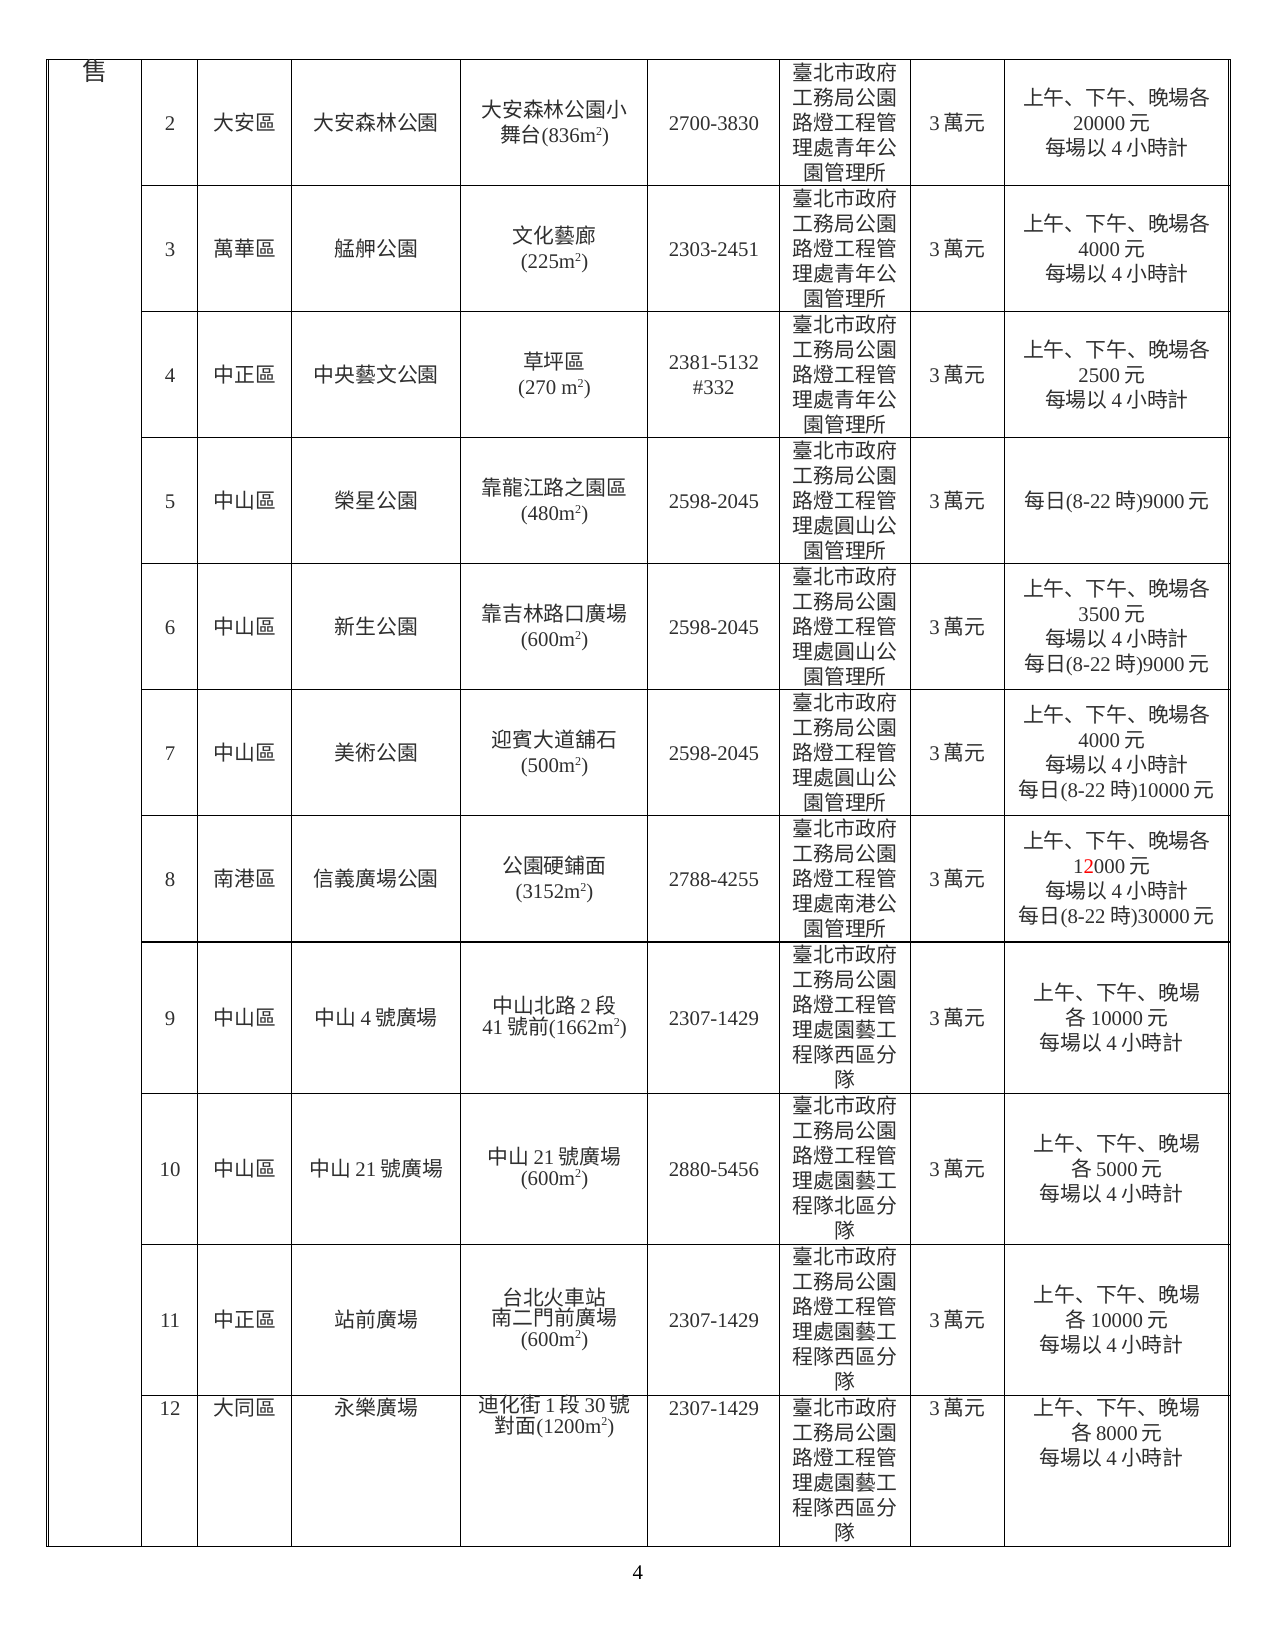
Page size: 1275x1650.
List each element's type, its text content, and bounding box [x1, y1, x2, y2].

table_cell 2381-5132 #332 [648, 312, 779, 437]
table_cell 上午、下午、晚場 各5000元 每場以4小時計 [1005, 1094, 1228, 1243]
table_cell 2303-2451 [648, 186, 779, 311]
table_cell 大安區 [198, 60, 291, 185]
table_cell 3萬元 [911, 312, 1004, 437]
table_cell 中山區 [198, 1094, 291, 1243]
table_cell 7 [142, 690, 197, 815]
table_cell 2788-4255 [648, 816, 779, 941]
table_cell 文化藝廊 (225m2) [461, 186, 647, 311]
table_cell 3萬元 [911, 186, 1004, 311]
table_cell 大安森林公園小舞台(836m2) [461, 60, 647, 185]
table_cell 中山21號廣場 [292, 1094, 460, 1243]
table_cell 3萬元 [911, 60, 1004, 185]
table_cell 草坪區 (270 m2) [461, 312, 647, 437]
table_cell 12 [142, 1396, 197, 1546]
table_cell 2598-2045 [648, 690, 779, 815]
table_cell 11 [142, 1245, 197, 1394]
table_cell 3萬元 [911, 690, 1004, 815]
table_cell 8 [142, 816, 197, 941]
table_cell 中山區 [198, 690, 291, 815]
table_cell 3 [142, 186, 197, 311]
table_cell 臺北市政府工務局公園路燈工程管理處園藝工程隊西區分隊 [780, 1396, 910, 1546]
table_cell 中正區 [198, 312, 291, 437]
table_cell 上午、下午、晚場各4000元 每場以4小時計 [1005, 186, 1228, 311]
table_cell 3萬元 [911, 1396, 1004, 1546]
table_cell 臺北市政府工務局公園路燈工程管理處青年公園管理所 [780, 312, 910, 437]
table_cell 6 [142, 564, 197, 689]
table_cell 2307-1429 [648, 1396, 779, 1546]
table_cell 上午、下午、晚場各4000元 每場以4小時計 每日(8-22時)10000元 [1005, 690, 1228, 815]
table_cell 上午、下午、晚場各12000元 每場以4小時計 每日(8-22時)30000元 [1005, 816, 1228, 941]
table_cell 艋舺公園 [292, 186, 460, 311]
table_cell 3萬元 [911, 438, 1004, 563]
table_cell 台北火車站 南二門前廣場(600m2) [461, 1245, 647, 1394]
table_cell 3萬元 [911, 816, 1004, 941]
table_cell 中山北路2段 41號前(1662m2) [461, 943, 647, 1092]
table_cell 臺北市政府工務局公園路燈工程管理處圓山公園管理所 [780, 438, 910, 563]
table_cell 大安森林公園 [292, 60, 460, 185]
table_cell 中山區 [198, 438, 291, 563]
table_cell 美術公園 [292, 690, 460, 815]
table_cell 靠吉林路口廣場(600m2) [461, 564, 647, 689]
table_cell 中山4號廣場 [292, 943, 460, 1092]
table_cell 每日(8-22時)9000元 [1005, 438, 1228, 563]
table_cell 10 [142, 1094, 197, 1243]
table_cell 新生公園 [292, 564, 460, 689]
table_cell 迎賓大道舖石(500m2) [461, 690, 647, 815]
table_cell 站前廣場 [292, 1245, 460, 1394]
table_cell 2700-3830 [648, 60, 779, 185]
table_cell 靠龍江路之園區(480m2) [461, 438, 647, 563]
table_cell 售 [49, 60, 141, 1546]
table_cell 永樂廣場 [292, 1396, 460, 1546]
table_cell 臺北市政府工務局公園路燈工程管理處青年公園管理所 [780, 60, 910, 185]
table_cell 榮星公園 [292, 438, 460, 563]
table_cell 2 [142, 60, 197, 185]
table_cell 臺北市政府工務局公園路燈工程管理處南港公園管理所 [780, 816, 910, 941]
table_cell 上午、下午、晚場各3500元 每場以4小時計 每日(8-22時)9000元 [1005, 564, 1228, 689]
table_cell 中山區 [198, 564, 291, 689]
table_cell 公園硬鋪面(3152m2) [461, 816, 647, 941]
table_cell 迪化街1段30號對面(1200m2) [461, 1396, 647, 1546]
table_cell 3萬元 [911, 564, 1004, 689]
table_cell 南港區 [198, 816, 291, 941]
table_cell 2598-2045 [648, 564, 779, 689]
table_cell 3萬元 [911, 943, 1004, 1092]
table_cell 臺北市政府工務局公園路燈工程管理處圓山公園管理所 [780, 564, 910, 689]
table_cell 臺北市政府工務局公園路燈工程管理處青年公園管理所 [780, 186, 910, 311]
table_cell 信義廣場公園 [292, 816, 460, 941]
table_cell 中正區 [198, 1245, 291, 1394]
table_cell 臺北市政府工務局公園路燈工程管理處園藝工程隊西區分隊 [780, 943, 910, 1092]
table_cell 2307-1429 [648, 943, 779, 1092]
table_cell 上午、下午、晚場 各10000元 每場以4小時計 [1005, 943, 1228, 1092]
table_cell 上午、下午、晚場各20000元 每場以4小時計 [1005, 60, 1228, 185]
table_cell 中山區 [198, 943, 291, 1092]
table_cell 上午、下午、晚場各2500元 每場以4小時計 [1005, 312, 1228, 437]
table_cell 臺北市政府工務局公園路燈工程管理處園藝工程隊北區分隊 [780, 1094, 910, 1243]
table_cell 上午、下午、晚場 各10000元 每場以4小時計 [1005, 1245, 1228, 1394]
table_cell 中山21號廣場(600m2) [461, 1094, 647, 1243]
table_cell 4 [142, 312, 197, 437]
table_cell 2598-2045 [648, 438, 779, 563]
table_cell 9 [142, 943, 197, 1092]
table_cell 3萬元 [911, 1245, 1004, 1394]
table_cell 2307-1429 [648, 1245, 779, 1394]
table_cell 2880-5456 [648, 1094, 779, 1243]
table_cell 大同區 [198, 1396, 291, 1546]
table_cell 上午、下午、晚場 各8000元 每場以4小時計 [1005, 1396, 1228, 1546]
table_cell 中央藝文公園 [292, 312, 460, 437]
table_cell 3萬元 [911, 1094, 1004, 1243]
table_cell 臺北市政府工務局公園路燈工程管理處園藝工程隊西區分隊 [780, 1245, 910, 1394]
table_cell 5 [142, 438, 197, 563]
table_cell 萬華區 [198, 186, 291, 311]
table_cell 臺北市政府工務局公園路燈工程管理處圓山公園管理所 [780, 690, 910, 815]
